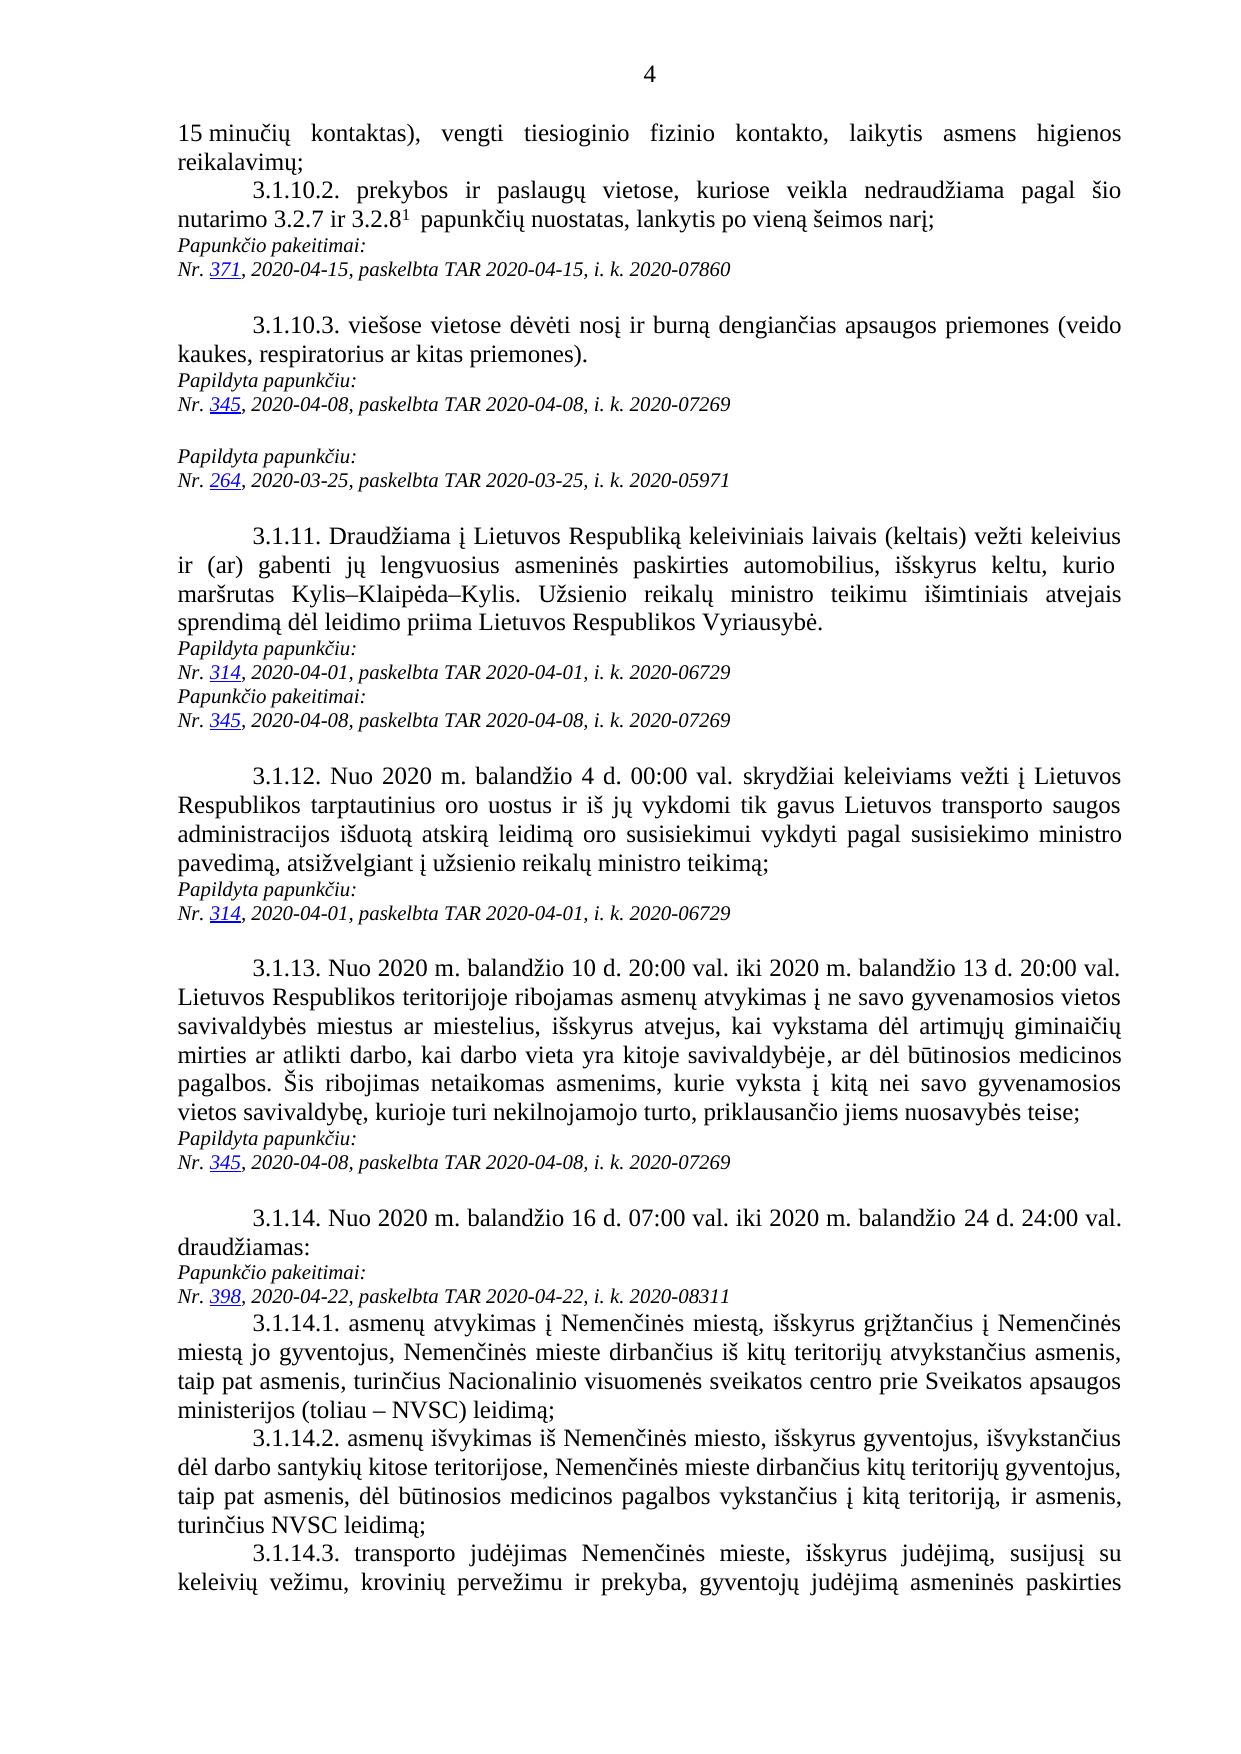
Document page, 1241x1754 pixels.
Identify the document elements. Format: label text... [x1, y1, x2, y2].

text Papunkčio pakeitimai: [177, 1260, 1122, 1284]
text 3.1.14.2. asmenų išvykimas iš Nemenčinės miesto, išskyrus gyventojus, išvykstančius dėl darbo santykių kitose teritorijose, Nemenčinės mieste dirbančius kitų teritorijų gyventojus, taip pat asmenis, dėl būtinosios medicinos pagalbos vykstančius į kitą teritoriją, ir asmenis, turinčius NVSC leidimą; [177, 1423, 1122, 1538]
text 3.1.10.2. prekybos ir paslaugų vietose, kuriose veikla nedraudžiama pagal šio nutarimo 3.2.7 ir 3.2.81 papunkčių nuostatas, lankytis po vieną šeimos narį; [177, 176, 1122, 233]
text Nr. 314, 2020-04-01, paskelbta TAR 2020-04-01, i. k. 2020-06729 [177, 660, 1122, 684]
text 3.1.14.1. asmenų atvykimas į Nemenčinės miestą, išskyrus grįžtančius į Nemenčinės miestą jo gyventojus, Nemenčinės mieste dirbančius iš kitų teritorijų atvykstančius asmenis, taip pat asmenis, turinčius Nacionalinio visuomenės sveikatos centro prie Sveikatos apsaugos ministerijos (toliau – NVSC) leidimą; [177, 1308, 1122, 1423]
text Papildyta papunkčiu: [177, 877, 1122, 901]
text Papunkčio pakeitimai: [177, 684, 1122, 708]
text 3.1.12. Nuo 2020 m. balandžio 4 d. 00:00 val. skrydžiai keleiviams vežti į Lietuvos Respublikos tarptautinius oro uostus ir iš jų vykdomi tik gavus Lietuvos transporto saugos administracijos išduotą atskirą leidimą oro susisiekimui vykdyti pagal susisiekimo ministro pavedimą, atsižvelgiant į užsienio reikalų ministro teikimą; [177, 761, 1122, 877]
text 3.1.10.3. viešose vietose dėvėti nosį ir burną dengiančias apsaugos priemones (veido kaukes, respiratorius ar kitas priemones). [177, 310, 1122, 367]
text Nr. 314, 2020-04-01, paskelbta TAR 2020-04-01, i. k. 2020-06729 [177, 901, 1122, 925]
text 3.1.14.3. transporto judėjimas Nemenčinės mieste, išskyrus judėjimą, susijusį su keleivių vežimu, krovinių pervežimu ir prekyba, gyventojų judėjimą asmeninės paskirties [177, 1538, 1122, 1596]
text 15 minučių kontaktas), vengti tiesioginio fizinio kontakto, laikytis asmens higienos reikalavimų; [177, 118, 1122, 176]
text Nr. 345, 2020-04-08, paskelbta TAR 2020-04-08, i. k. 2020-07269 [177, 392, 1122, 416]
text Papildyta papunkčiu: [177, 1126, 1122, 1150]
text Nr. 345, 2020-04-08, paskelbta TAR 2020-04-08, i. k. 2020-07269 [177, 1150, 1122, 1174]
text Nr. 345, 2020-04-08, paskelbta TAR 2020-04-08, i. k. 2020-07269 [177, 708, 1122, 732]
text Papildyta papunkčiu: [177, 367, 1122, 392]
text Papunkčio pakeitimai: [177, 233, 1122, 257]
text Nr. 264, 2020-03-25, paskelbta TAR 2020-03-25, i. k. 2020-05971 [177, 468, 1122, 492]
text Nr. 398, 2020-04-22, paskelbta TAR 2020-04-22, i. k. 2020-08311 [177, 1284, 1122, 1308]
text Nr. 371, 2020-04-15, paskelbta TAR 2020-04-15, i. k. 2020-07860 [177, 257, 1122, 281]
text Papildyta papunkčiu: [177, 636, 1122, 660]
text 3.1.13. Nuo 2020 m. balandžio 10 d. 20:00 val. iki 2020 m. balandžio 13 d. 20:00 val. Lietuvos Respublikos teritorijoje ribojamas asmenų atvykimas į ne savo gyvenamosios vietos savivaldybės miestus ar miestelius, išskyrus atvejus, kai vykstama dėl artimųjų giminaičių mirties ar atlikti darbo, kai darbo vieta yra kitoje savivaldybėje, ar dėl būtinosios medicinos pagalbos. Šis ribojimas netaikomas asmenims, kurie vyksta į kitą nei savo gyvenamosios vietos savivaldybę, kurioje turi nekilnojamojo turto, priklausančio jiems nuosavybės teise; [177, 953, 1122, 1126]
text 3.1.11. Draudžiama į Lietuvos Respubliką keleiviniais laivais (keltais) vežti keleivius ir (ar) gabenti jų lengvuosius asmeninės paskirties automobilius, išskyrus keltu, kurio maršrutas Kylis–Klaipėda–Kylis. Užsienio reikalų ministro teikimu išimtiniais atvejais sprendimą dėl leidimo priima Lietuvos Respublikos Vyriausybė. [177, 521, 1122, 636]
text 3.1.14. Nuo 2020 m. balandžio 16 d. 07:00 val. iki 2020 m. balandžio 24 d. 24:00 val. draudžiamas: [177, 1203, 1122, 1260]
text Papildyta papunkčiu: [177, 444, 1122, 468]
